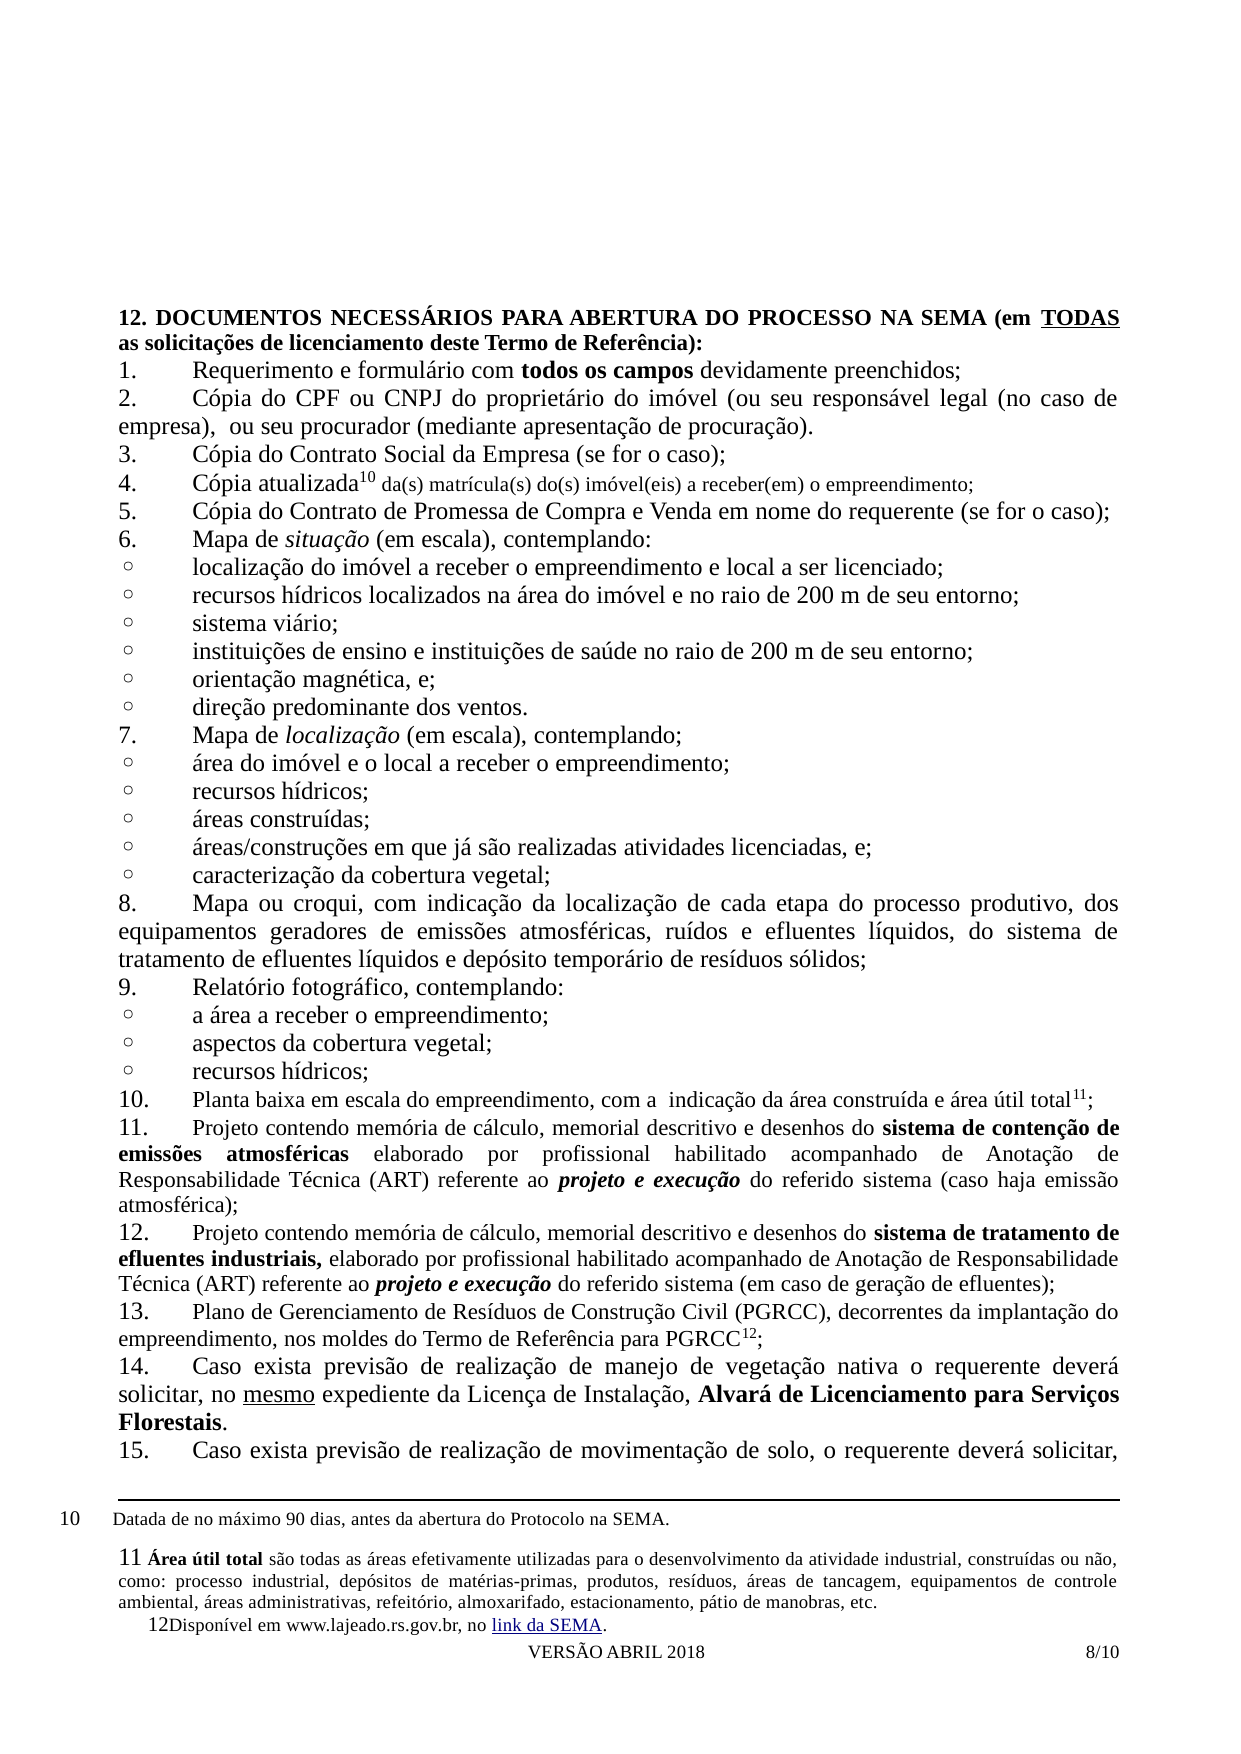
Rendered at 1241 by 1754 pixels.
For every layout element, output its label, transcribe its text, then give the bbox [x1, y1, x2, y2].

list aspectos da cobertura vegetal; [118, 1029, 1119, 1057]
list Caso exista previsão de realização de manejo de vegetação nativa o requerente deverá solicitar, no mesmo expediente da Licença de Instalação, Alvará de Licenciamento para Serviços Florestais. [118, 1352, 1119, 1436]
list Requerimento e formulário com todos os campos devidamente preenchidos; [118, 356, 1119, 384]
list localização do imóvel a receber o empreendimento e local a ser licenciado; [118, 553, 1119, 581]
list recursos hídricos; [118, 1057, 1119, 1085]
list instituições de ensino e instituições de saúde no raio de 200 m de seu entorno; [118, 637, 1119, 665]
list Mapa de localização (em escala), contemplando; [118, 721, 1119, 749]
list orientação magnética, e; [118, 665, 1119, 693]
list recursos hídricos localizados na área do imóvel e no raio de 200 m de seu entorno; [118, 581, 1119, 609]
list Cópia do Contrato de Promessa de Compra e Venda em nome do requerente (se for o caso); [118, 497, 1119, 525]
list Disponível em www.lajeado.rs.gov.br, no link da SEMA. [148, 1613, 1119, 1636]
list Cópia atualizada da(s) matrícula(s) do(s) imóvel(eis) a receber(em) o empreendimento; [118, 468, 1119, 497]
list Datada de no máximo 90 dias, antes da abertura do Protocolo na SEMA. [59, 1507, 1119, 1530]
list Cópia do Contrato Social da Empresa (se for o caso); [118, 440, 1119, 468]
list Relatório fotográfico, contemplando: [118, 973, 1119, 1001]
list Planta baixa em escala do empreendimento, com a indicação da área construída e área útil total; [118, 1085, 1119, 1113]
list Caso exista previsão de realização de movimentação de solo, o requerente deverá solicitar, [118, 1436, 1119, 1464]
list caracterização da cobertura vegetal; [118, 861, 1119, 889]
list sistema viário; [118, 609, 1119, 637]
list Projeto contendo memória de cálculo, memorial descritivo e desenhos do sistema de contenção de emissões atmosféricas elaborado por profissional habilitado acompanhado de Anotação de Responsabilidade Técnica (ART) referente ao projeto e execução do referido sistema (caso haja emissão atmosférica); [118, 1113, 1119, 1218]
list Plano de Gerenciamento de Resíduos de Construção Civil (PGRCC), decorrentes da implantação do empreendimento, nos moldes do Termo de Referência para PGRCC; [118, 1297, 1119, 1352]
list a área a receber o empreendimento; [118, 1001, 1119, 1029]
list direção predominante dos ventos. [118, 693, 1119, 721]
list Mapa ou croqui, com indicação da localização de cada etapa do processo produtivo, dos equipamentos geradores de emissões atmosféricas, ruídos e efluentes líquidos, do sistema de tratamento de efluentes líquidos e depósito temporário de resíduos sólidos; [118, 889, 1119, 973]
list Projeto contendo memória de cálculo, memorial descritivo e desenhos do sistema de tratamento de efluentes industriais, elaborado por profissional habilitado acompanhado de Anotação de Responsabilidade Técnica (ART) referente ao projeto e execução do referido sistema (em caso de geração de efluentes); [118, 1218, 1119, 1297]
list Mapa de situação (em escala), contemplando: [118, 525, 1119, 553]
list Cópia do CPF ou CNPJ do proprietário do imóvel (ou seu responsável legal (no caso de empresa), ou seu procurador (mediante apresentação de procuração). [118, 384, 1119, 440]
list recursos hídricos; [118, 777, 1119, 805]
text 12. DOCUMENTOS NECESSÁRIOS PARA ABERTURA DO PROCESSO NA SEMA (em TODAS as solicitações de licenciamento deste Termo de Referência): [118, 305, 1119, 356]
list Área útil total são todas as áreas efetivamente utilizadas para o desenvolvimento da atividade industrial, construídas ou não, como: processo industrial, depósitos de matérias-primas, produtos, resíduos, áreas de tancagem, equipamentos de controle ambiental, áreas administrativas, refeitório, almoxarifado, estacionamento, pátio de manobras, etc. [118, 1543, 1119, 1613]
list áreas construídas; [118, 805, 1119, 833]
list áreas/construções em que já são realizadas atividades licenciadas, e; [118, 833, 1119, 861]
list área do imóvel e o local a receber o empreendimento; [118, 749, 1119, 777]
